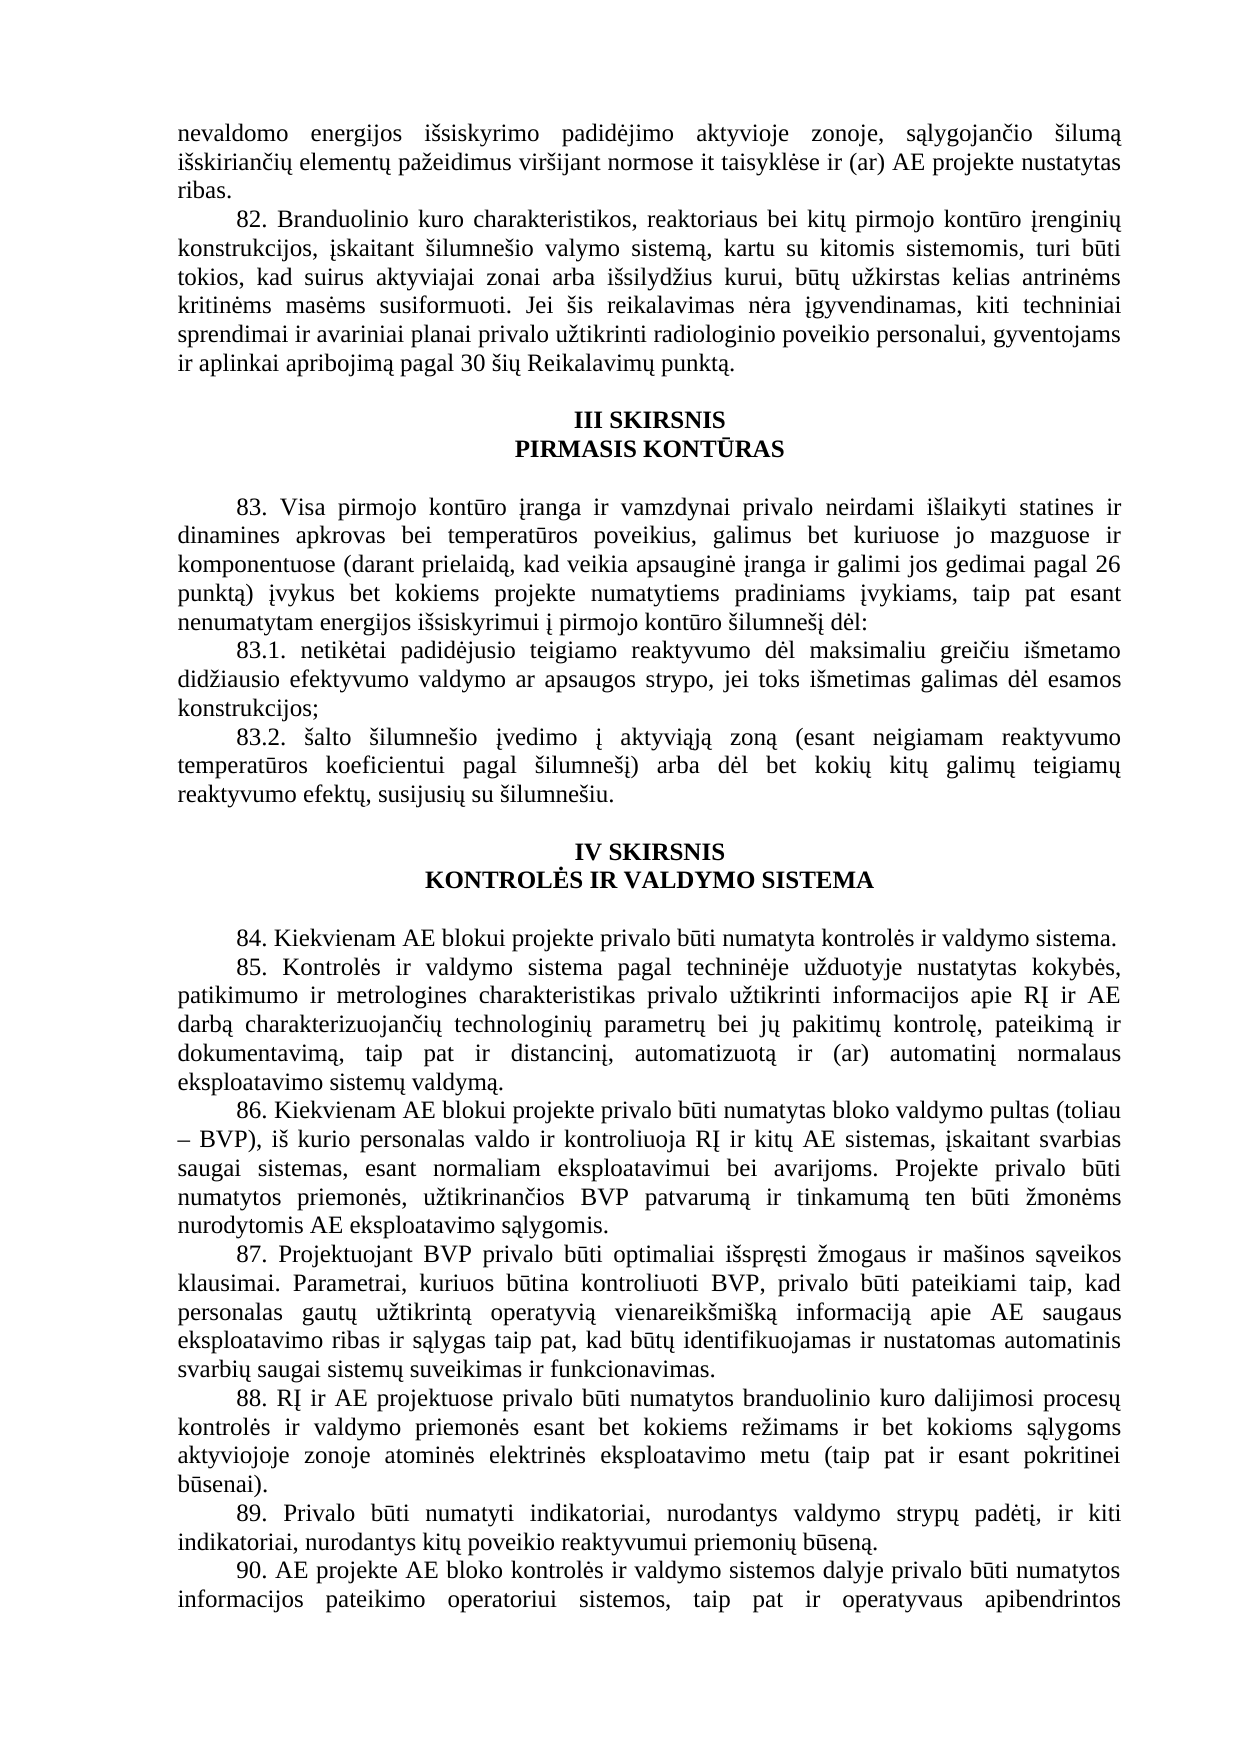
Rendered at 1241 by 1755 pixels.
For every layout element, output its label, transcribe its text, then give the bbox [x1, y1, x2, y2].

text 87. Projektuojant BVP privalo būti optimaliai išspręsti žmogaus ir mašinos sąveikos klausimai. Parametrai, kuriuos būtina kontroliuoti BVP, privalo būti pateikiami taip, kad personalas gautų užtikrintą operatyvią vienareikšmišką informaciją apie AE saugaus eksploatavimo ribas ir sąlygas taip pat, kad būtų identifikuojamas ir nustatomas automatinis svarbių saugai sistemų suveikimas ir funkcionavimas. [177, 1239, 1122, 1383]
text 83.1. netikėtai padidėjusio teigiamo reaktyvumo dėl maksimaliu greičiu išmetamo didžiausio efektyvumo valdymo ar apsaugos strypo, jei toks išmetimas galimas dėl esamos konstrukcijos; [177, 636, 1122, 722]
text 82. Branduolinio kuro charakteristikos, reaktoriaus bei kitų pirmojo kontūro įrenginių konstrukcijos, įskaitant šilumnešio valymo sistemą, kartu su kitomis sistemomis, turi būti tokios, kad suirus aktyviajai zonai arba išsilydžius kurui, būtų užkirstas kelias antrinėms kritinėms masėms susiformuoti. Jei šis reikalavimas nėra įgyvendinamas, kiti techniniai sprendimai ir avariniai planai privalo užtikrinti radiologinio poveikio personalui, gyventojams ir aplinkai apribojimą pagal 30 šių Reikalavimų punktą. [177, 204, 1122, 377]
text IV SKIRSNIS [177, 837, 1122, 866]
text 88. RĮ ir AE projektuose privalo būti numatytos branduolinio kuro dalijimosi procesų kontrolės ir valdymo priemonės esant bet kokiems režimams ir bet kokioms sąlygoms aktyviojoje zonoje atominės elektrinės eksploatavimo metu (taip pat ir esant pokritinei būsenai). [177, 1383, 1122, 1498]
text III SKIRSNIS [177, 406, 1122, 434]
text 85. Kontrolės ir valdymo sistema pagal techninėje užduotyje nustatytas kokybės, patikimumo ir metrologines charakteristikas privalo užtikrinti informacijos apie RĮ ir AE darbą charakterizuojančių technologinių parametrų bei jų pakitimų kontrolę, pateikimą ir dokumentavimą, taip pat ir distancinį, automatizuotą ir (ar) automatinį normalaus eksploatavimo sistemų valdymą. [177, 952, 1122, 1096]
text 89. Privalo būti numatyti indikatoriai, nurodantys valdymo strypų padėtį, ir kiti indikatoriai, nurodantys kitų poveikio reaktyvumui priemonių būseną. [177, 1498, 1122, 1556]
text 86. Kiekvienam AE blokui projekte privalo būti numatytas bloko valdymo pultas (toliau – BVP), iš kurio personalas valdo ir kontroliuoja RĮ ir kitų AE sistemas, įskaitant svarbias saugai sistemas, esant normaliam eksploatavimui bei avarijoms. Projekte privalo būti numatytos priemonės, užtikrinančios BVP patvarumą ir tinkamumą ten būti žmonėms nurodytomis AE eksploatavimo sąlygomis. [177, 1096, 1122, 1239]
text 83.2. šalto šilumnešio įvedimo į aktyviąją zoną (esant neigiamam reaktyvumo temperatūros koeficientui pagal šilumnešį) arba dėl bet kokių kitų galimų teigiamų reaktyvumo efektų, susijusių su šilumnešiu. [177, 722, 1122, 808]
text 84. Kiekvienam AE blokui projekte privalo būti numatyta kontrolės ir valdymo sistema. [177, 923, 1122, 952]
text nevaldomo energijos išsiskyrimo padidėjimo aktyvioje zonoje, sąlygojančio šilumą išskiriančių elementų pažeidimus viršijant normose it taisyklėse ir (ar) AE projekte nustatytas ribas. [177, 118, 1122, 204]
text 90. AE projekte AE bloko kontrolės ir valdymo sistemos dalyje privalo būti numatytos informacijos pateikimo operatoriui sistemos, taip pat ir operatyvaus apibendrintos [177, 1556, 1122, 1613]
text KONTROLĖS IR VALDYMO SISTEMA [177, 866, 1122, 894]
text 83. Visa pirmojo kontūro įranga ir vamzdynai privalo neirdami išlaikyti statines ir dinamines apkrovas bei temperatūros poveikius, galimus bet kuriuose jo mazguose ir komponentuose (darant prielaidą, kad veikia apsauginė įranga ir galimi jos gedimai pagal 26 punktą) įvykus bet kokiems projekte numatytiems pradiniams įvykiams, taip pat esant nenumatytam energijos išsiskyrimui į pirmojo kontūro šilumnešį dėl: [177, 492, 1122, 636]
text PIRMASIS KONTŪRAS [177, 434, 1122, 463]
